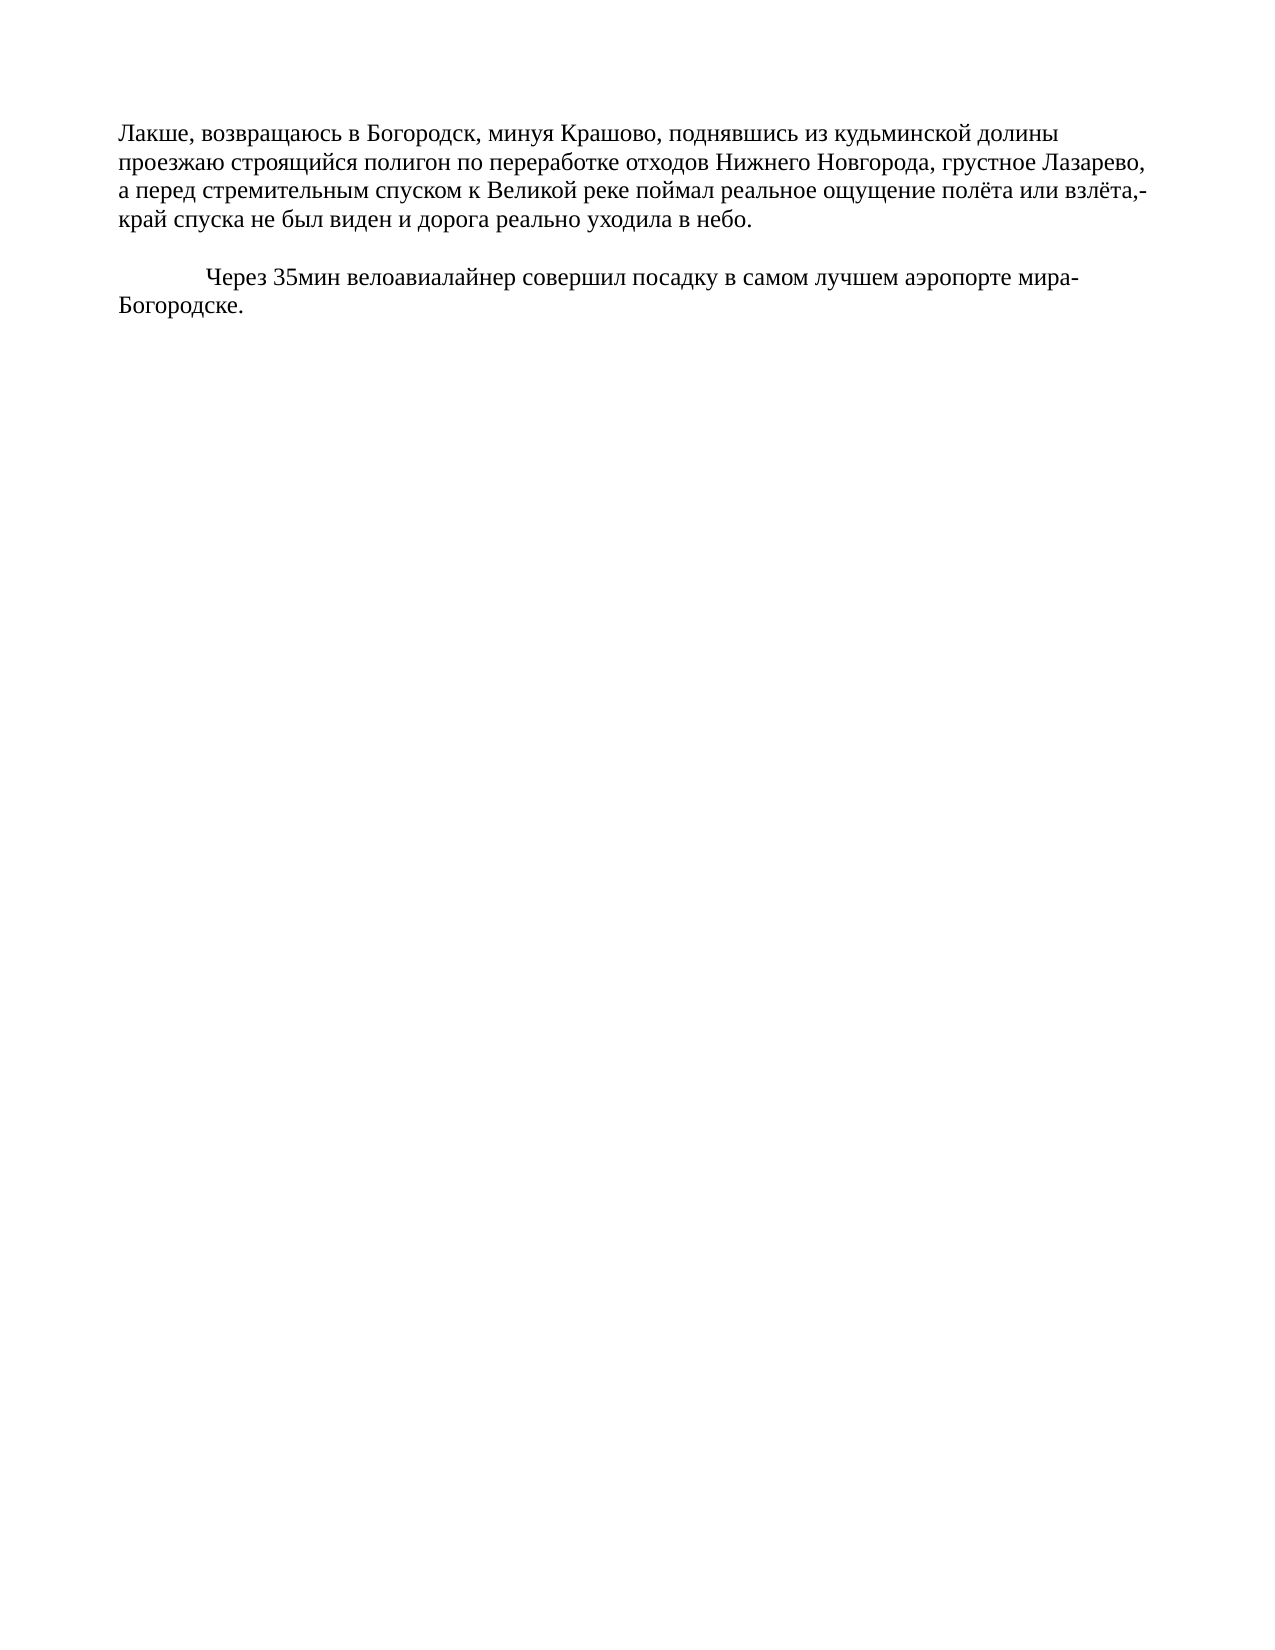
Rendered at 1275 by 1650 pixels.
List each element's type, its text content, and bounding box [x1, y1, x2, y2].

text Лакше, возвращаюсь в Богородск, минуя Крашово, поднявшись из кудьминской долины проезжаю строящийся полигон по переработке отходов Нижнего Новгорода, грустное Лазарево, а перед стремительным спуском к Великой реке поймал реальное ощущение полёта или взлёта,- край спуска не был виден и дорога реально уходила в небо. [118, 118, 1157, 233]
text Через 35мин велоавиалайнер совершил посадку в самом лучшем аэропорте мира- Богородске. [118, 262, 1157, 319]
